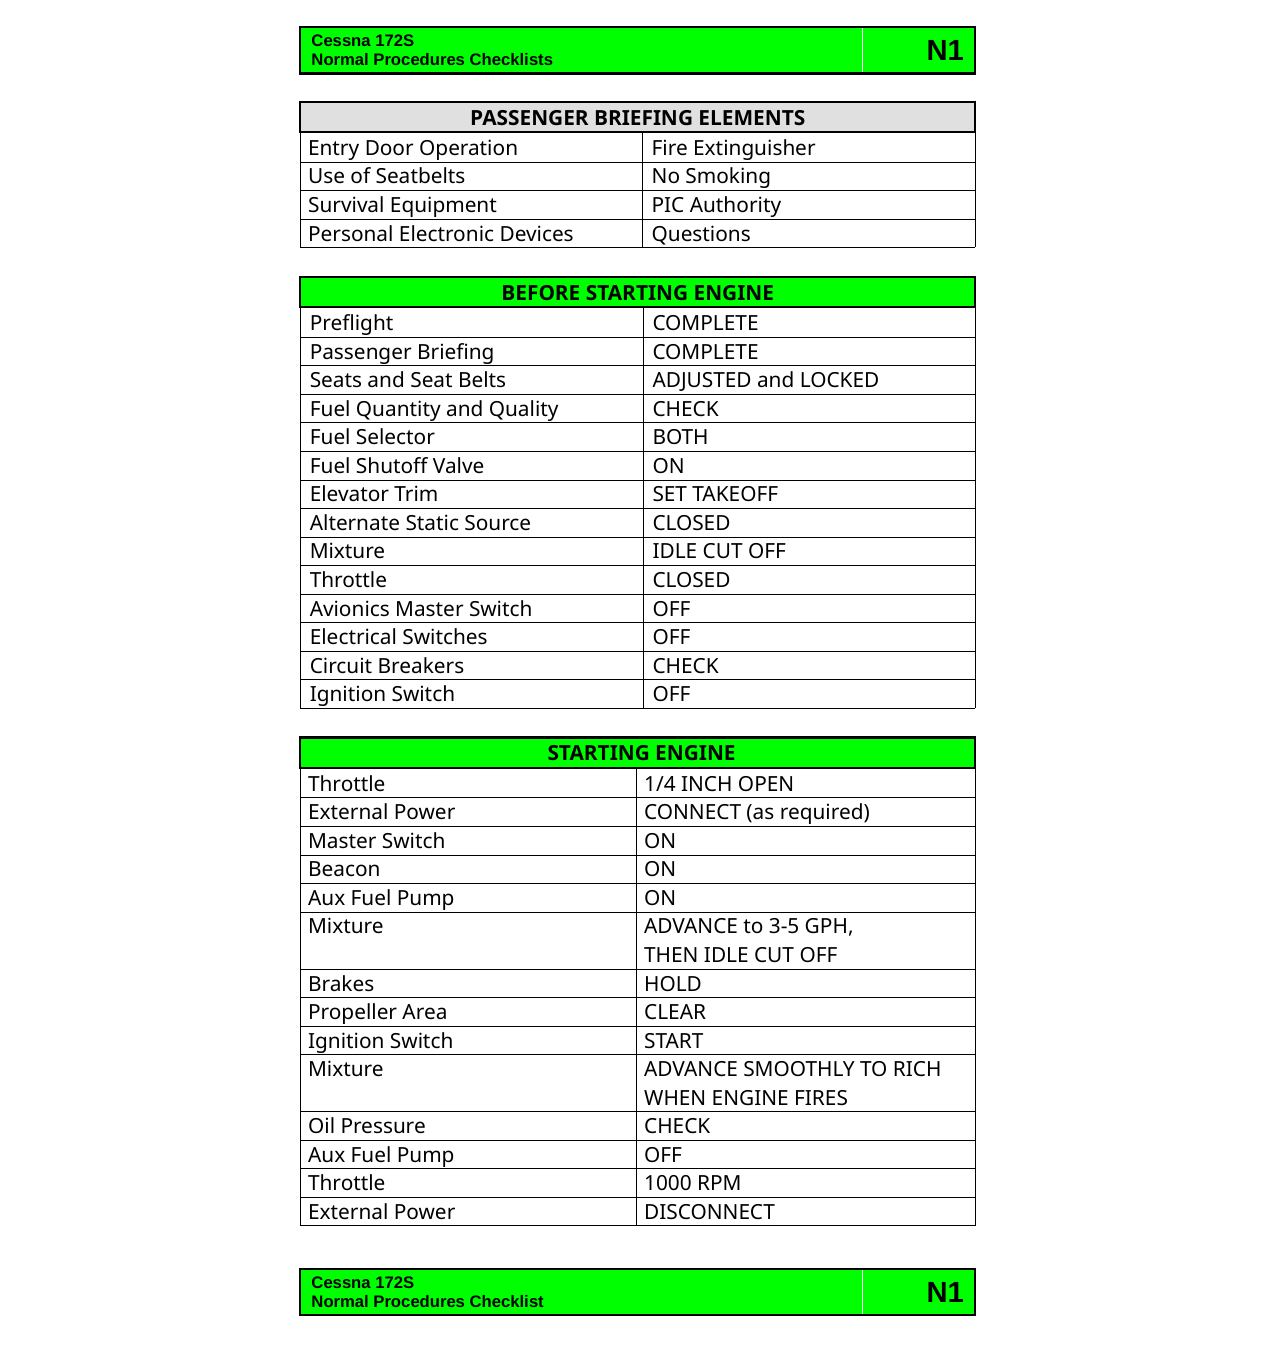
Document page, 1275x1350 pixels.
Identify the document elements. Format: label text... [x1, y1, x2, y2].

table_cell Elevator Trim [301, 481, 643, 508]
table_cell Fuel Shutoff Valve [301, 452, 643, 479]
table_cell IDLE CUT OFF [644, 538, 975, 565]
table_cell ON [637, 856, 975, 883]
table_cell Mixture [301, 913, 636, 968]
table_cell START [637, 1027, 975, 1054]
table_cell DISCONNECT [637, 1198, 975, 1225]
table_cell Passenger Briefing [301, 338, 643, 365]
table_cell Throttle [301, 1169, 636, 1197]
table_cell 1000 RPM [637, 1169, 975, 1197]
table_cell COMPLETE [644, 338, 975, 365]
table_cell Brakes [301, 970, 636, 997]
table_header PASSENGER BRIEFING ELEMENTS [301, 103, 974, 131]
table_cell Aux Fuel Pump [301, 1141, 636, 1168]
table_cell Throttle [301, 566, 643, 594]
table_cell External Power [301, 798, 636, 826]
table_cell OFF [644, 595, 975, 622]
table_cell BOTH [644, 423, 975, 451]
table_cell Ignition Switch [301, 1027, 636, 1054]
table_cell Avionics Master Switch [301, 595, 643, 622]
table_cell Circuit Breakers [301, 652, 643, 679]
table_cell Fire Extinguisher [643, 133, 975, 162]
table_cell External Power [301, 1198, 636, 1225]
table_cell Entry Door Operation [301, 133, 642, 162]
table_cell Preflight [301, 308, 643, 337]
table_cell Mixture [301, 538, 643, 565]
table_header BEFORE STARTING ENGINE [301, 278, 974, 306]
table_cell 1/4 INCH OPEN [637, 769, 975, 797]
table_cell CLEAR [637, 998, 975, 1026]
table_cell Alternate Static Source [301, 509, 643, 537]
table_cell Fuel Quantity and Quality [301, 395, 643, 422]
table_cell Seats and Seat Belts [301, 366, 643, 394]
table_cell OFF [644, 623, 975, 651]
table_cell ON [637, 827, 975, 854]
table_cell ON [637, 884, 975, 912]
table_cell Oil Pressure [301, 1112, 636, 1140]
table_cell PIC Authority [643, 191, 975, 219]
table_cell OFF [637, 1141, 975, 1168]
table_cell ON [644, 452, 975, 479]
table_header STARTING ENGINE [301, 739, 974, 767]
table_cell ADJUSTED and LOCKED [644, 366, 975, 394]
table_cell Fuel Selector [301, 423, 643, 451]
table_cell Personal Electronic Devices [301, 220, 642, 247]
table_cell Propeller Area [301, 998, 636, 1026]
table_cell Throttle [301, 769, 636, 797]
table_cell CHECK [644, 652, 975, 679]
table_cell CLOSED [644, 509, 975, 537]
table_cell COMPLETE [644, 308, 975, 337]
table_cell Mixture [301, 1055, 636, 1111]
table_cell Master Switch [301, 827, 636, 854]
table_cell Survival Equipment [301, 191, 642, 219]
table_cell CLOSED [644, 566, 975, 594]
table_cell CHECK [637, 1112, 975, 1140]
table_cell ADVANCE to 3-5 GPH, THEN IDLE CUT OFF [637, 913, 975, 968]
table_cell CHECK [644, 395, 975, 422]
table_cell ADVANCE SMOOTHLY TO RICH WHEN ENGINE FIRES [637, 1055, 975, 1111]
table_cell Ignition Switch [301, 680, 643, 708]
table_cell HOLD [637, 970, 975, 997]
table_cell Questions [643, 220, 975, 247]
table_cell Use of Seatbelts [301, 163, 642, 190]
table_cell Beacon [301, 856, 636, 883]
table_cell Aux Fuel Pump [301, 884, 636, 912]
table_cell Electrical Switches [301, 623, 643, 651]
table_cell No Smoking [643, 163, 975, 190]
table_cell SET TAKEOFF [644, 481, 975, 508]
table_cell CONNECT (as required) [637, 798, 975, 826]
table_cell OFF [644, 680, 975, 708]
